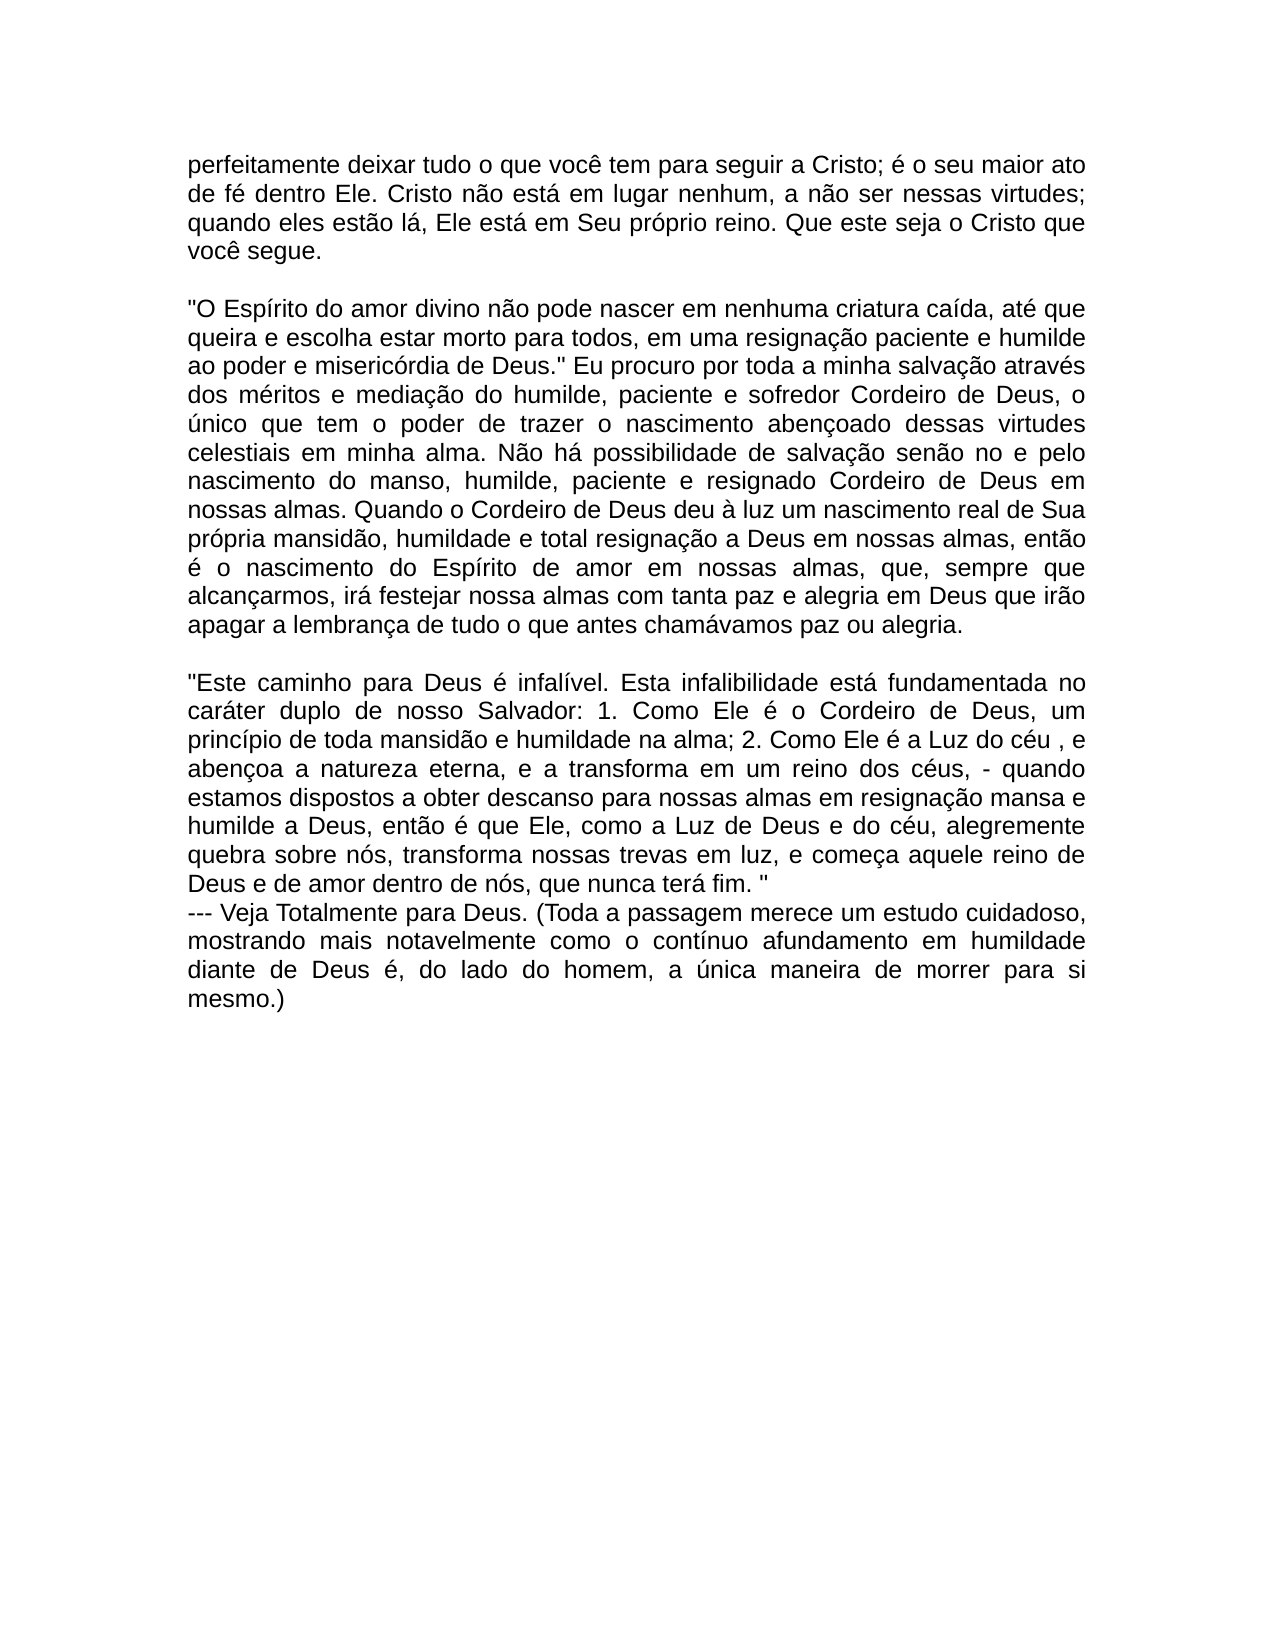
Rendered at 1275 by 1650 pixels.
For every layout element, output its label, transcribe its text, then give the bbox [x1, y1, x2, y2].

text "Este caminho para Deus é infalível. Esta infalibilidade está fundamentada no caráter duplo de nosso Salvador: 1. Como Ele é o Cordeiro de Deus, um princípio de toda mansidão e humildade na alma; 2. Como Ele é a Luz do céu , e abençoa a natureza eterna, e a transforma em um reino dos céus, - quando estamos dispostos a obter descanso para nossas almas em resignação mansa e humilde a Deus, então é que Ele, como a Luz de Deus e do céu, alegremente quebra sobre nós, transforma nossas trevas em luz, e começa aquele reino de Deus e de amor dentro de nós, que nunca terá fim. " [187, 667, 1087, 897]
text perfeitamente deixar tudo o que você tem para seguir a Cristo; é o seu maior ato de fé dentro Ele. Cristo não está em lugar nenhum, a não ser nessas virtudes; quando eles estão lá, Ele está em Seu próprio reino. Que este seja o Cristo que você segue. [187, 150, 1087, 265]
text "O Espírito do amor divino não pode nascer em nenhuma criatura caída, até que queira e escolha estar morto para todos, em uma resignação paciente e humilde ao poder e misericórdia de Deus." Eu procuro por toda a minha salvação através dos méritos e mediação do humilde, paciente e sofredor Cordeiro de Deus, o único que tem o poder de trazer o nascimento abençoado dessas virtudes celestiais em minha alma. Não há possibilidade de salvação senão no e pelo nascimento do manso, humilde, paciente e resignado Cordeiro de Deus em nossas almas. Quando o Cordeiro de Deus deu à luz um nascimento real de Sua própria mansidão, humildade e total resignação a Deus em nossas almas, então é o nascimento do Espírito de amor em nossas almas, que, sempre que alcançarmos, irá festejar nossa almas com tanta paz e alegria em Deus que irão apagar a lembrança de tudo o que antes chamávamos paz ou alegria. [187, 294, 1087, 639]
text --- Veja Totalmente para Deus. (Toda a passagem merece um estudo cuidadoso, mostrando mais notavelmente como o contínuo afundamento em humildade diante de Deus é, do lado do homem, a única maneira de morrer para si mesmo.) [187, 897, 1087, 1012]
